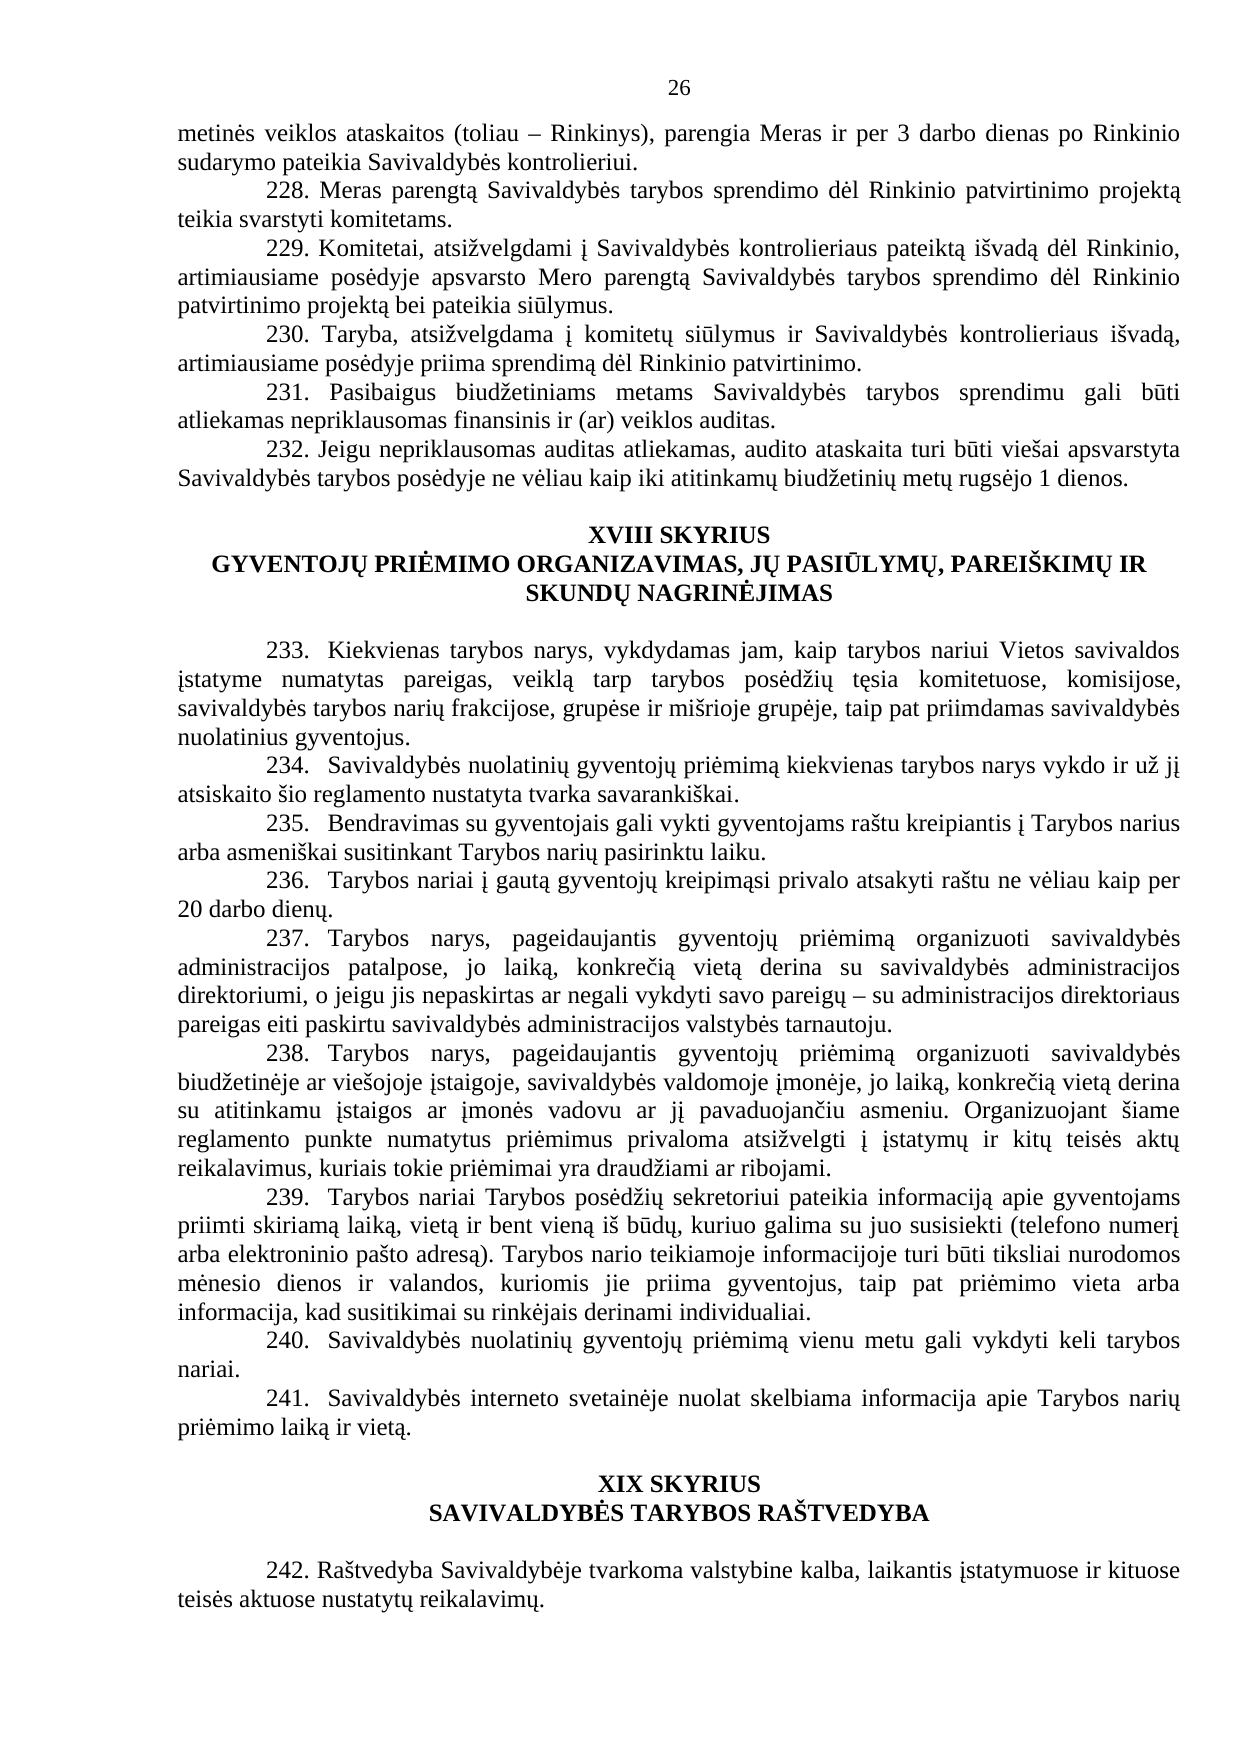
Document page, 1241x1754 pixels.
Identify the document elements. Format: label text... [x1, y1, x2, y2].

text 240. Savivaldybės nuolatinių gyventojų priėmimą vienu metu gali vykdyti keli tarybos nariai. [177, 1326, 1181, 1383]
text GYVENTOJŲ PRIĖMIMO ORGANIZAVIMAS, JŲ PASIŪLYMŲ, PAREIŠKIMŲ IR SKUNDŲ NAGRINĖJIMAS [177, 549, 1181, 607]
text 237. Tarybos narys, pageidaujantis gyventojų priėmimą organizuoti savivaldybės administracijos patalpose, jo laiką, konkrečią vietą derina su savivaldybės administracijos direktoriumi, o jeigu jis nepaskirtas ar negali vykdyti savo pareigų – su administracijos direktoriaus pareigas eiti paskirtu savivaldybės administracijos valstybės tarnautoju. [177, 923, 1181, 1038]
text 239. Tarybos nariai Tarybos posėdžių sekretoriui pateikia informaciją apie gyventojams priimti skiriamą laiką, vietą ir bent vieną iš būdų, kuriuo galima su juo susisiekti (telefono numerį arba elektroninio pašto adresą). Tarybos nario teikiamoje informacijoje turi būti tiksliai nurodomos mėnesio dienos ir valandos, kuriomis jie priima gyventojus, taip pat priėmimo vieta arba informacija, kad susitikimai su rinkėjais derinami individualiai. [177, 1182, 1181, 1326]
text 236. Tarybos nariai į gautą gyventojų kreipimąsi privalo atsakyti raštu ne vėliau kaip per 20 darbo dienų. [177, 866, 1181, 923]
text 238. Tarybos narys, pageidaujantis gyventojų priėmimą organizuoti savivaldybės biudžetinėje ar viešojoje įstaigoje, savivaldybės valdomoje įmonėje, jo laiką, konkrečią vietą derina su atitinkamu įstaigos ar įmonės vadovu ar jį pavaduojančiu asmeniu. Organizuojant šiame reglamento punkte numatytus priėmimus privaloma atsižvelgti į įstatymų ir kitų teisės aktų reikalavimus, kuriais tokie priėmimai yra draudžiami ar ribojami. [177, 1038, 1181, 1182]
text 241. Savivaldybės interneto svetainėje nuolat skelbiama informacija apie Tarybos narių priėmimo laiką ir vietą. [177, 1383, 1181, 1441]
text SAVIVALDYBĖS TARYBOS RAŠTVEDYBA [177, 1498, 1181, 1527]
text 232. Jeigu nepriklausomas auditas atliekamas, audito ataskaita turi būti viešai apsvarstyta Savivaldybės tarybos posėdyje ne vėliau kaip iki atitinkamų biudžetinių metų rugsėjo 1 dienos. [177, 434, 1181, 492]
text 242. Raštvedyba Savivaldybėje tvarkoma valstybine kalba, laikantis įstatymuose ir kituose teisės aktuose nustatytų reikalavimų. [177, 1556, 1181, 1613]
text 229. Komitetai, atsižvelgdami į Savivaldybės kontrolieriaus pateiktą išvadą dėl Rinkinio, artimiausiame posėdyje apsvarsto Mero parengtą Savivaldybės tarybos sprendimo dėl Rinkinio patvirtinimo projektą bei pateikia siūlymus. [177, 233, 1181, 319]
text 235. Bendravimas su gyventojais gali vykti gyventojams raštu kreipiantis į Tarybos narius arba asmeniškai susitinkant Tarybos narių pasirinktu laiku. [177, 808, 1181, 866]
text 233. Kiekvienas tarybos narys, vykdydamas jam, kaip tarybos nariui Vietos savivaldos įstatyme numatytas pareigas, veiklą tarp tarybos posėdžių tęsia komitetuose, komisijose, savivaldybės tarybos narių frakcijose, grupėse ir mišrioje grupėje, taip pat priimdamas savivaldybės nuolatinius gyventojus. [177, 636, 1181, 751]
text 234. Savivaldybės nuolatinių gyventojų priėmimą kiekvienas tarybos narys vykdo ir už jį atsiskaito šio reglamento nustatyta tvarka savarankiškai. [177, 751, 1181, 808]
text metinės veiklos ataskaitos (toliau – Rinkinys), parengia Meras ir per 3 darbo dienas po Rinkinio sudarymo pateikia Savivaldybės kontrolieriui. [177, 118, 1181, 176]
text XVIII SKYRIUS [177, 521, 1181, 549]
text 231. Pasibaigus biudžetiniams metams Savivaldybės tarybos sprendimu gali būti atliekamas nepriklausomas finansinis ir (ar) veiklos auditas. [177, 377, 1181, 434]
text 230. Taryba, atsižvelgdama į komitetų siūlymus ir Savivaldybės kontrolieriaus išvadą, artimiausiame posėdyje priima sprendimą dėl Rinkinio patvirtinimo. [177, 319, 1181, 377]
text 228. Meras parengtą Savivaldybės tarybos sprendimo dėl Rinkinio patvirtinimo projektą teikia svarstyti komitetams. [177, 176, 1181, 233]
text XIX SKYRIUS [177, 1469, 1181, 1498]
